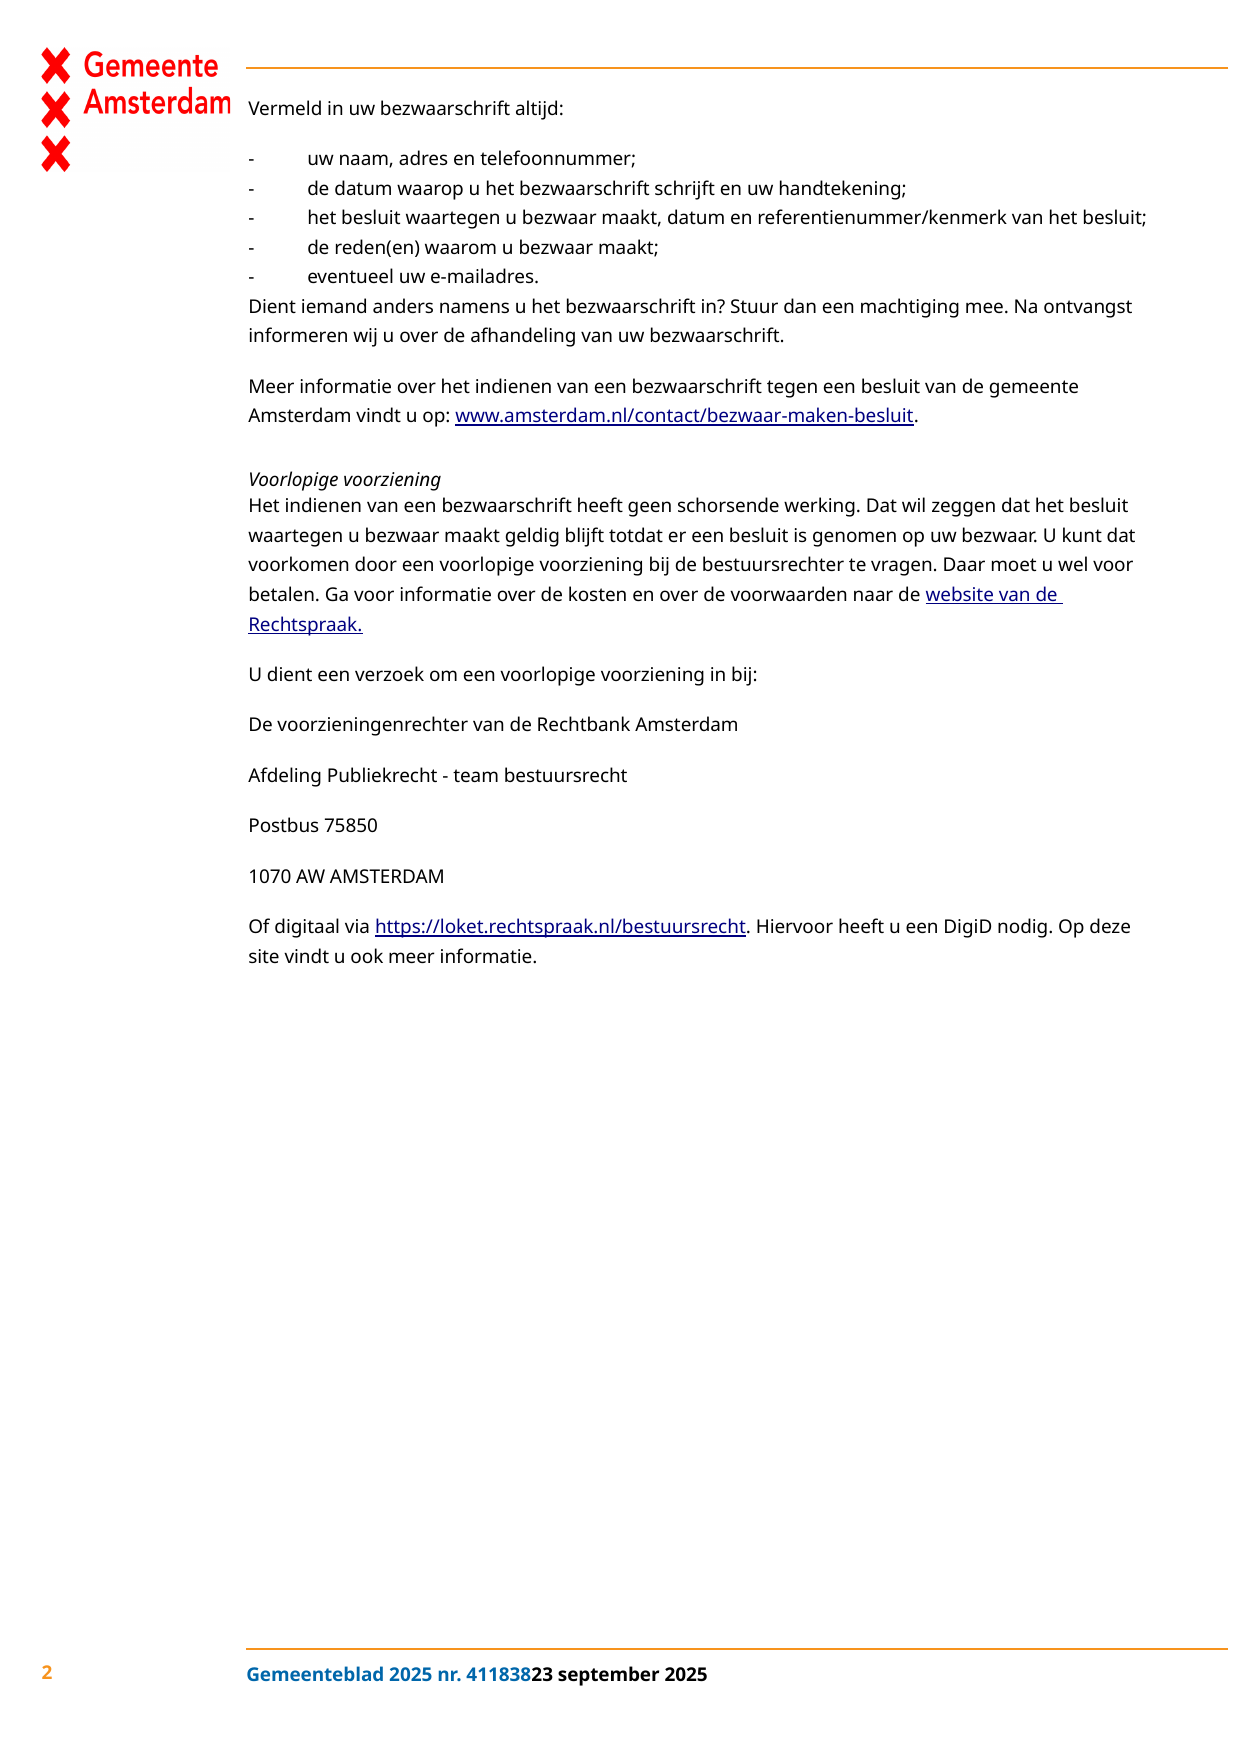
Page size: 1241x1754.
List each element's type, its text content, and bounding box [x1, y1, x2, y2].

list uw naam, adres en telefoonnummer; [248, 145, 1152, 171]
list de reden(en) waarom u bezwaar maakt; [248, 234, 1152, 260]
text Voorlopige voorziening [248, 467, 1152, 492]
list eventueel uw e-mailadres. [248, 263, 1152, 289]
text Dient iemand anders namens u het bezwaarschrift in? Stuur dan een machtiging mee. Na ontvangst informeren wij u over de afhandeling van uw bezwaarschrift. [248, 293, 1152, 348]
picture [41, 47, 231, 172]
list het besluit waartegen u bezwaar maakt, datum en referentienummer/kenmerk van het besluit; [248, 204, 1152, 230]
text 1070 AW AMSTERDAM [248, 863, 1152, 888]
text Meer informatie over het indienen van een bezwaarschrift tegen een besluit van de gemeente Amsterdam vindt u op: www.amsterdam.nl/contact/bezwaar-maken-besluit. [248, 373, 1152, 428]
text Of digitaal via https://loket.rechtspraak.nl/bestuursrecht. Hiervoor heeft u een DigiD nodig. Op deze site vindt u ook meer informatie. [248, 913, 1152, 968]
text Postbus 75850 [248, 812, 1152, 838]
text Het indienen van een bezwaarschrift heeft geen schorsende werking. Dat wil zeggen dat het besluit waartegen u bezwaar maakt geldig blijft totdat er een besluit is genomen op uw bezwaar. U kunt dat voorkomen door een voorlopige voorziening bij de bestuursrechter te vragen. Daar moet u wel voor betalen. Ga voor informatie over de kosten en over de voorwaarden naar de website van de Rechtspraak. [248, 492, 1152, 636]
text U dient een verzoek om een voorlopige voorziening in bij: [248, 661, 1152, 687]
list de datum waarop u het bezwaarschrift schrijft en uw handtekening; [248, 175, 1152, 201]
text De voorzieningenrechter van de Rechtbank Amsterdam [248, 712, 1152, 737]
text Afdeling Publiekrecht - team bestuursrecht [248, 762, 1152, 788]
text Vermeld in uw bezwaarschrift altijd: [248, 95, 1152, 121]
